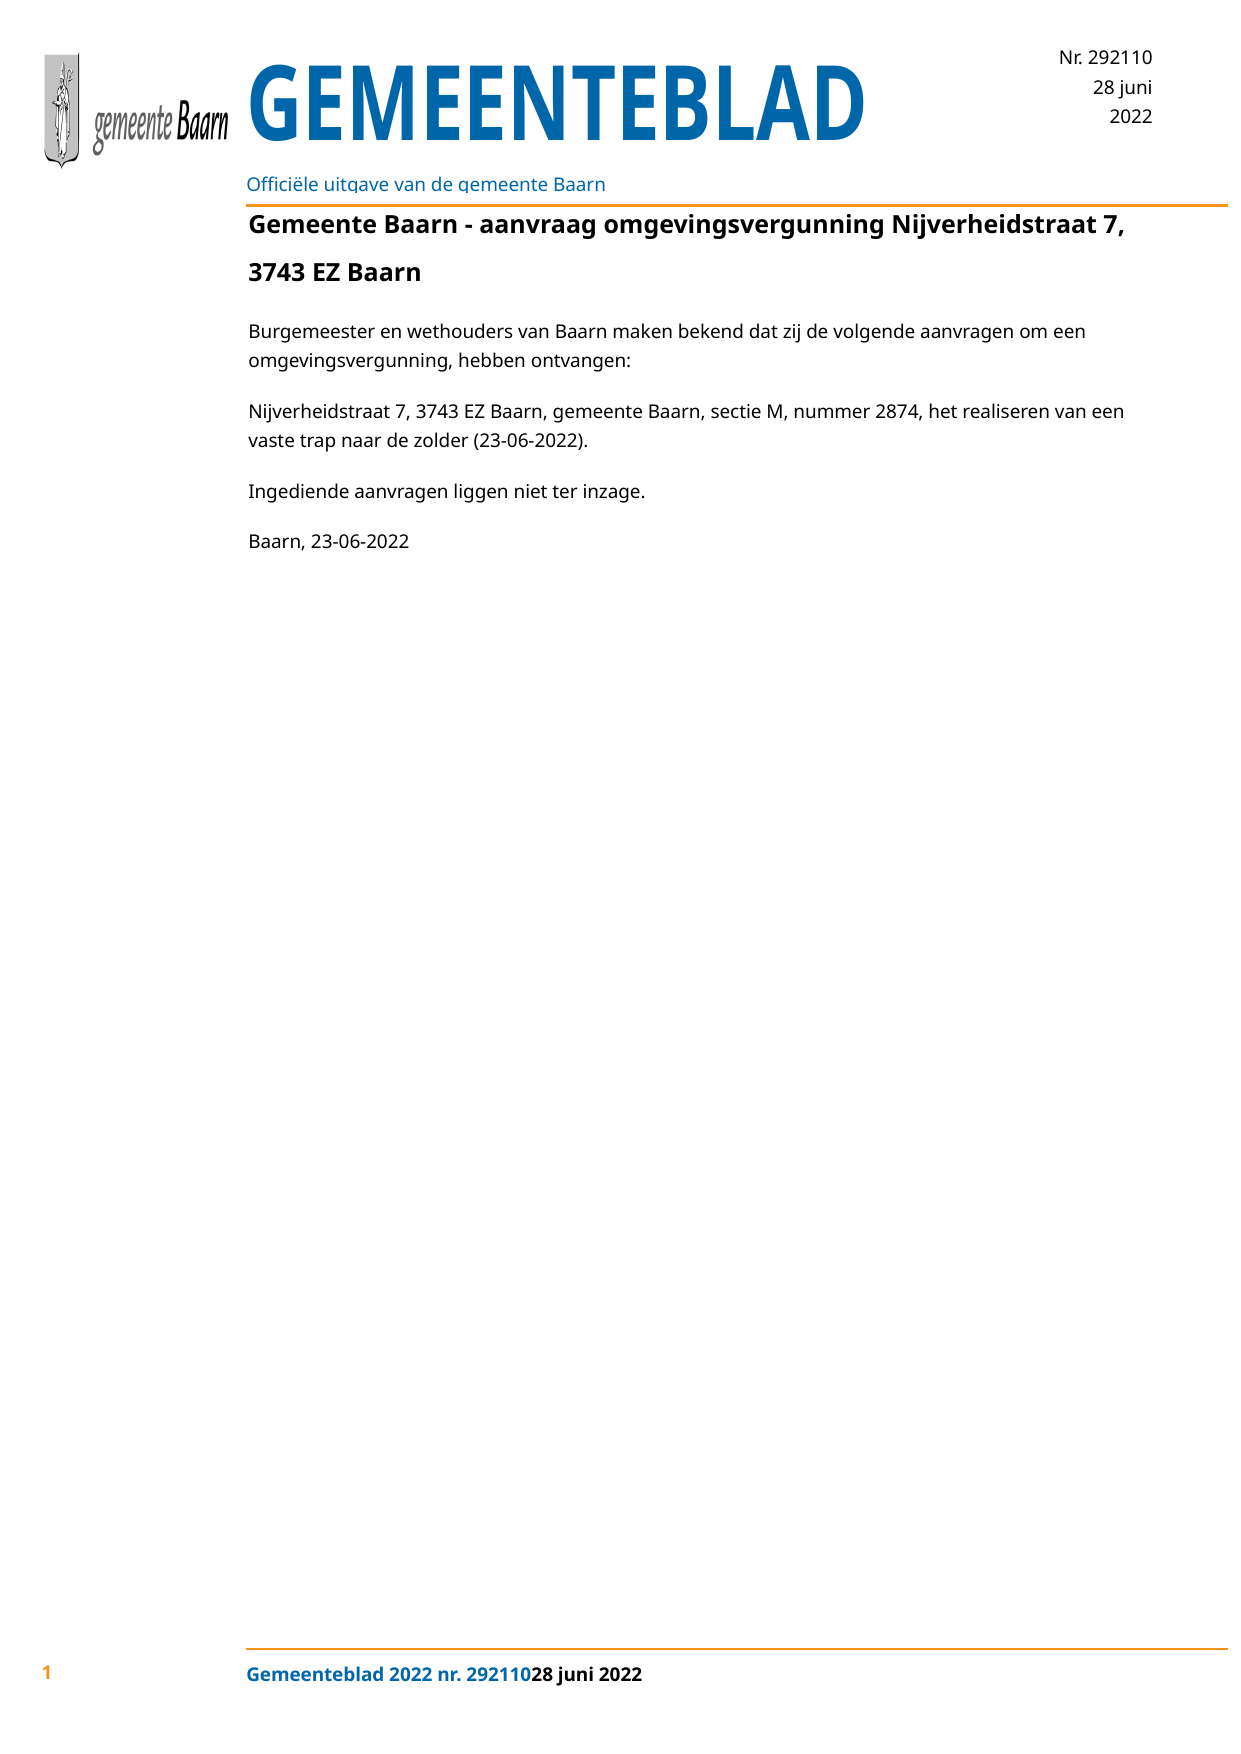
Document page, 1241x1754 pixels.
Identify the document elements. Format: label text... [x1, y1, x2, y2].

picture [41, 47, 231, 172]
text Nijverheidstraat 7, 3743 EZ Baarn, gemeente Baarn, sectie M, nummer 2874, het realiseren van een vaste trap naar de zolder (23-06-2022). [248, 398, 1152, 453]
text Gemeente Baarn - aanvraag omgevingsvergunning Nijverheidstraat 7, 3743 EZ Baarn [248, 207, 1152, 288]
text Ingediende aanvragen liggen niet ter inzage. [248, 478, 1152, 504]
text Burgemeester en wethouders van Baarn maken bekend dat zij de volgende aanvragen om een omgevingsvergunning, hebben ontvangen: [248, 318, 1152, 373]
text Baarn, 23-06-2022 [248, 528, 1152, 554]
